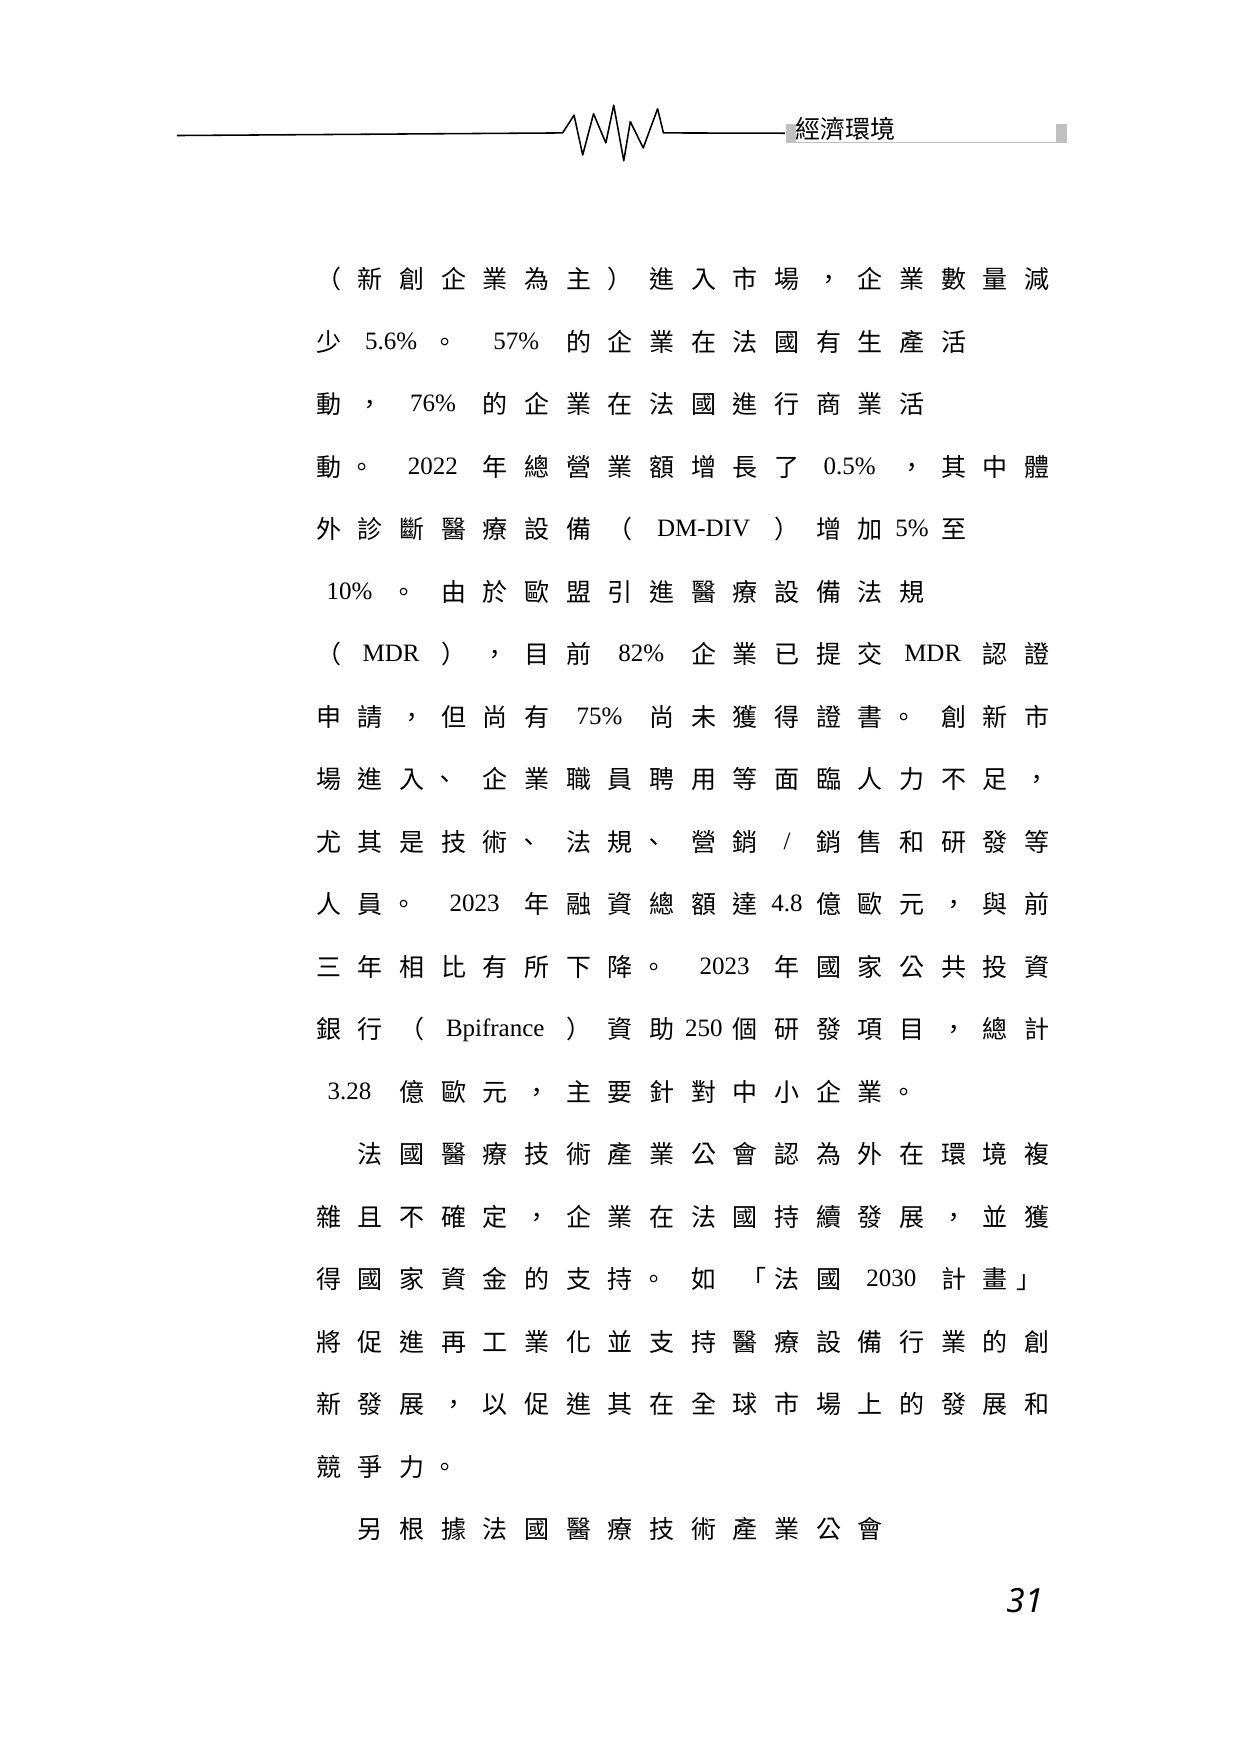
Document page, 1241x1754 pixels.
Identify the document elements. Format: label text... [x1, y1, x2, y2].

text 法國醫療技術產業公會認為外在環境複雜且不確定，企業在法國持續發展，並獲得國家資金的支持。如「法國2030計畫」將促進再工業化並支持醫療設備行業的創新發展，以促進其在全球市場上的發展和競爭力。 [281, 1111, 1058, 1486]
text 另根據法國醫療技術產業公會 [281, 1486, 1058, 1549]
text （新創企業為主）進入市場，企業數量減少5.6%。57%的企業在法國有生產活動，76%的企業在法國進行商業活動。2022年總營業額增長了0.5%，其中體外診斷醫療設備（DM-DIV）增加5%至10%。由於歐盟引進醫療設備法規（MDR），目前82%企業已提交MDR認證申請，但尚有75%尚未獲得證書。創新市場進入、企業職員聘用等面臨人力不足，尤其是技術、法規、營銷/銷售和研發等人員。2023年融資總額達4.8億歐元，與前三年相比有所下降。2023年國家公共投資銀行（Bpifrance）資助250個研發項目，總計3.28億歐元，主要針對中小企業。 [281, 236, 1058, 1111]
